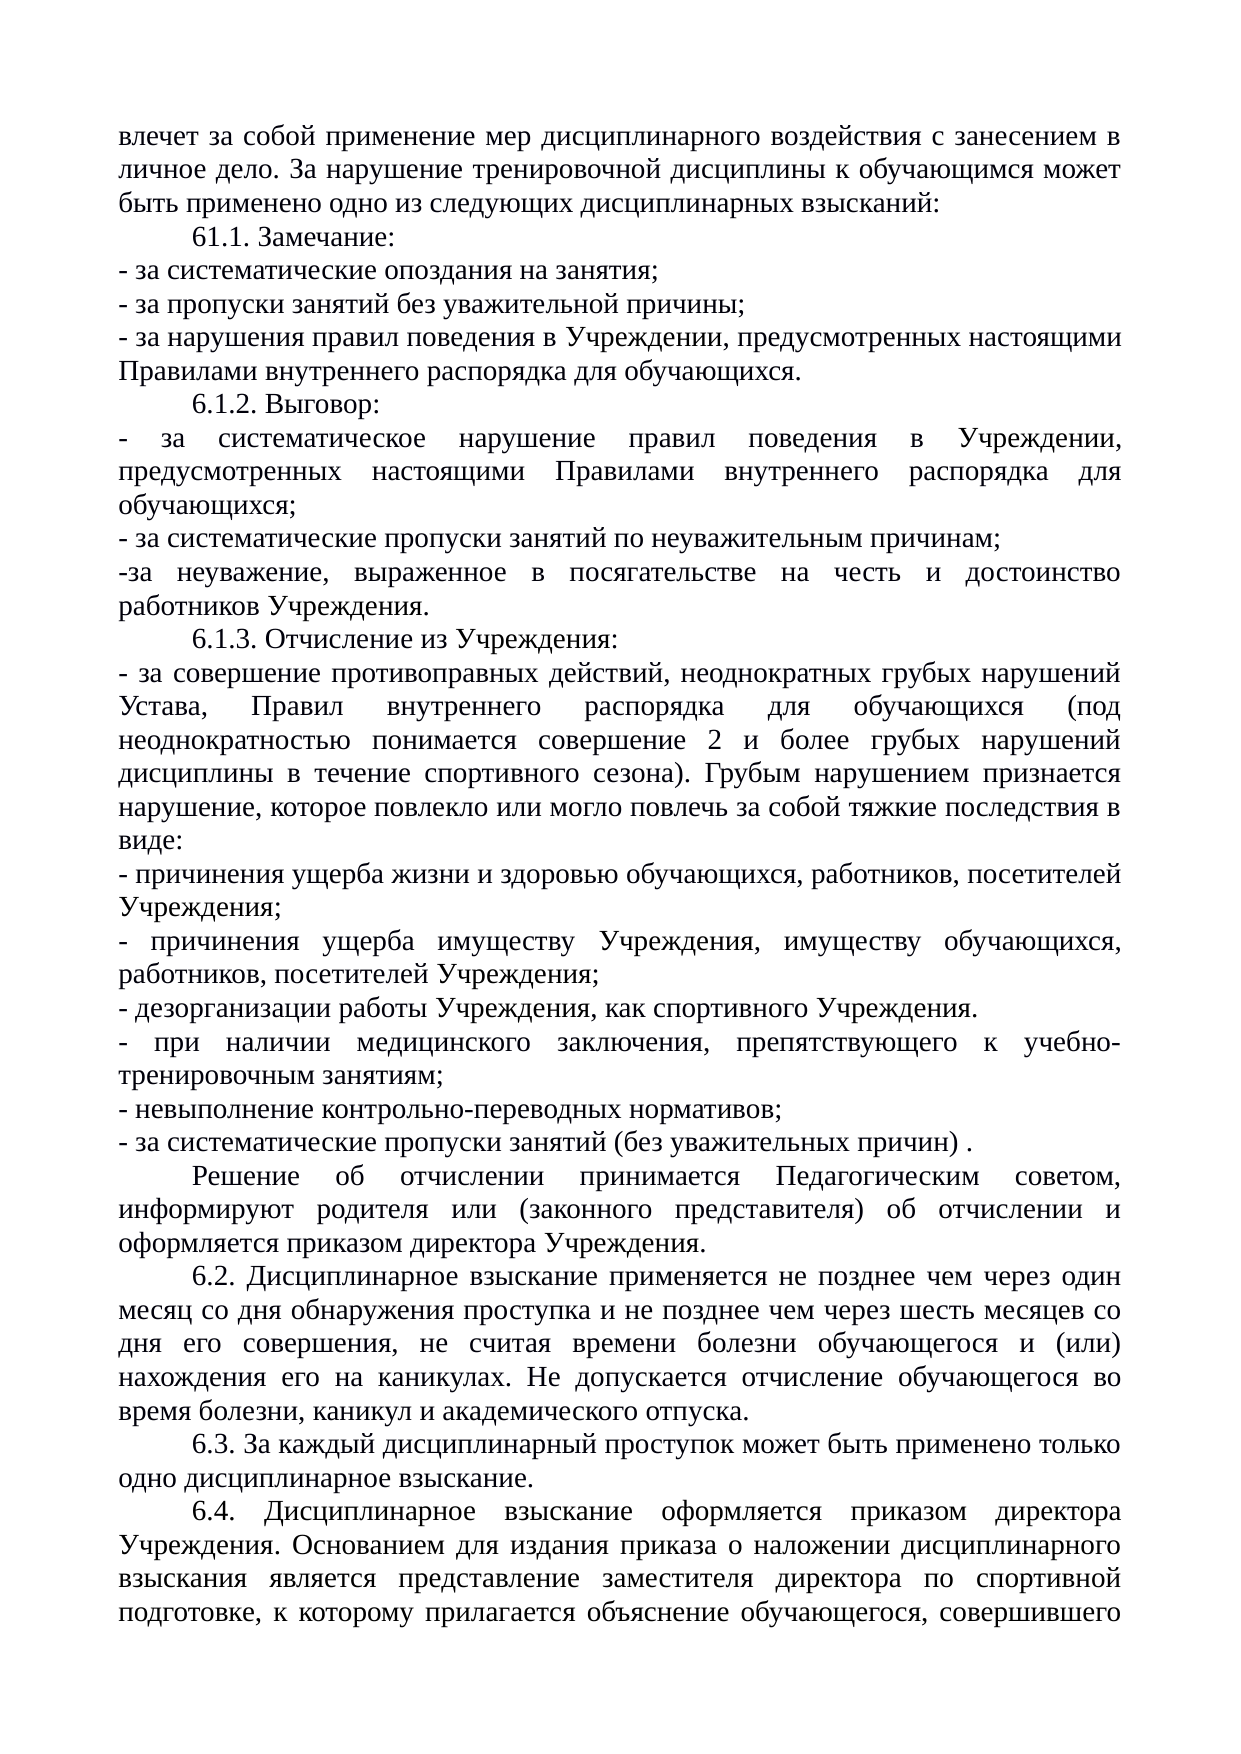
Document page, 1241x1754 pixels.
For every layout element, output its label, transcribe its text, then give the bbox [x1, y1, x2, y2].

text - за нарушения правил поведения в Учреждении, предусмотренных настоящими Правилами внутреннего распорядка для обучающихся. [118, 319, 1122, 386]
text - причинения ущерба жизни и здоровью обучающихся, работников, посетителей Учреждения; [118, 856, 1122, 923]
text 6.1.2. Выговор: [118, 386, 1122, 420]
text - дезорганизации работы Учреждения, как спортивного Учреждения. [118, 990, 1122, 1024]
text - за систематическое нарушение правил поведения в Учреждении, предусмотренных настоящими Правилами внутреннего распорядка для обучающихся; [118, 420, 1122, 521]
text 6.3. За каждый дисциплинарный проступок может быть применено только одно дисциплинарное взыскание. [118, 1426, 1122, 1493]
text - причинения ущерба имуществу Учреждения, имуществу обучающихся, работников, посетителей Учреждения; [118, 923, 1122, 990]
text - за совершение противоправных действий, неоднократных грубых нарушений Устава, Правил внутреннего распорядка для обучающихся (под неоднократностью понимается совершение 2 и более грубых нарушений дисциплины в течение спортивного сезона). Грубым нарушением признается нарушение, которое повлекло или могло повлечь за собой тяжкие последствия в виде: [118, 655, 1122, 856]
text 6.1.3. Отчисление из Учреждения: [118, 621, 1122, 655]
text Решение об отчислении принимается Педагогическим советом, информируют родителя или (законного представителя) об отчислении и оформляется приказом директора Учреждения. [118, 1158, 1122, 1258]
text - невыполнение контрольно-переводных нормативов; [118, 1091, 1122, 1124]
text влечет за собой применение мер дисциплинарного воздействия с занесением в личное дело. За нарушение тренировочной дисциплины к обучающимся может быть применено одно из следующих дисциплинарных взысканий: [118, 118, 1122, 219]
text 6.2. Дисциплинарное взыскание применяется не позднее чем через один месяц со дня обнаружения проступка и не позднее чем через шесть месяцев со дня его совершения, не считая времени болезни обучающегося и (или) нахождения его на каникулах. Не допускается отчисление обучающегося во время болезни, каникул и академического отпуска. [118, 1258, 1122, 1426]
text 61.1. Замечание: [118, 219, 1122, 252]
text - за пропуски занятий без уважительной причины; [118, 286, 1122, 319]
text - за систематические пропуски занятий по неуважительным причинам; [118, 521, 1122, 554]
text - при наличии медицинского заключения, препятствующего к учебно-тренировочным занятиям; [118, 1024, 1122, 1091]
text - за систематические пропуски занятий (без уважительных причин) . [118, 1124, 1122, 1158]
text - за систематические опоздания на занятия; [118, 252, 1122, 286]
text -за неуважение, выраженное в посягательстве на честь и достоинство работников Учреждения. [118, 554, 1122, 621]
text 6.4. Дисциплинарное взыскание оформляется приказом директора Учреждения. Основанием для издания приказа о наложении дисциплинарного взыскания является представление заместителя директора по спортивной подготовке, к которому прилагается объяснение обучающегося, совершившего [118, 1493, 1122, 1627]
